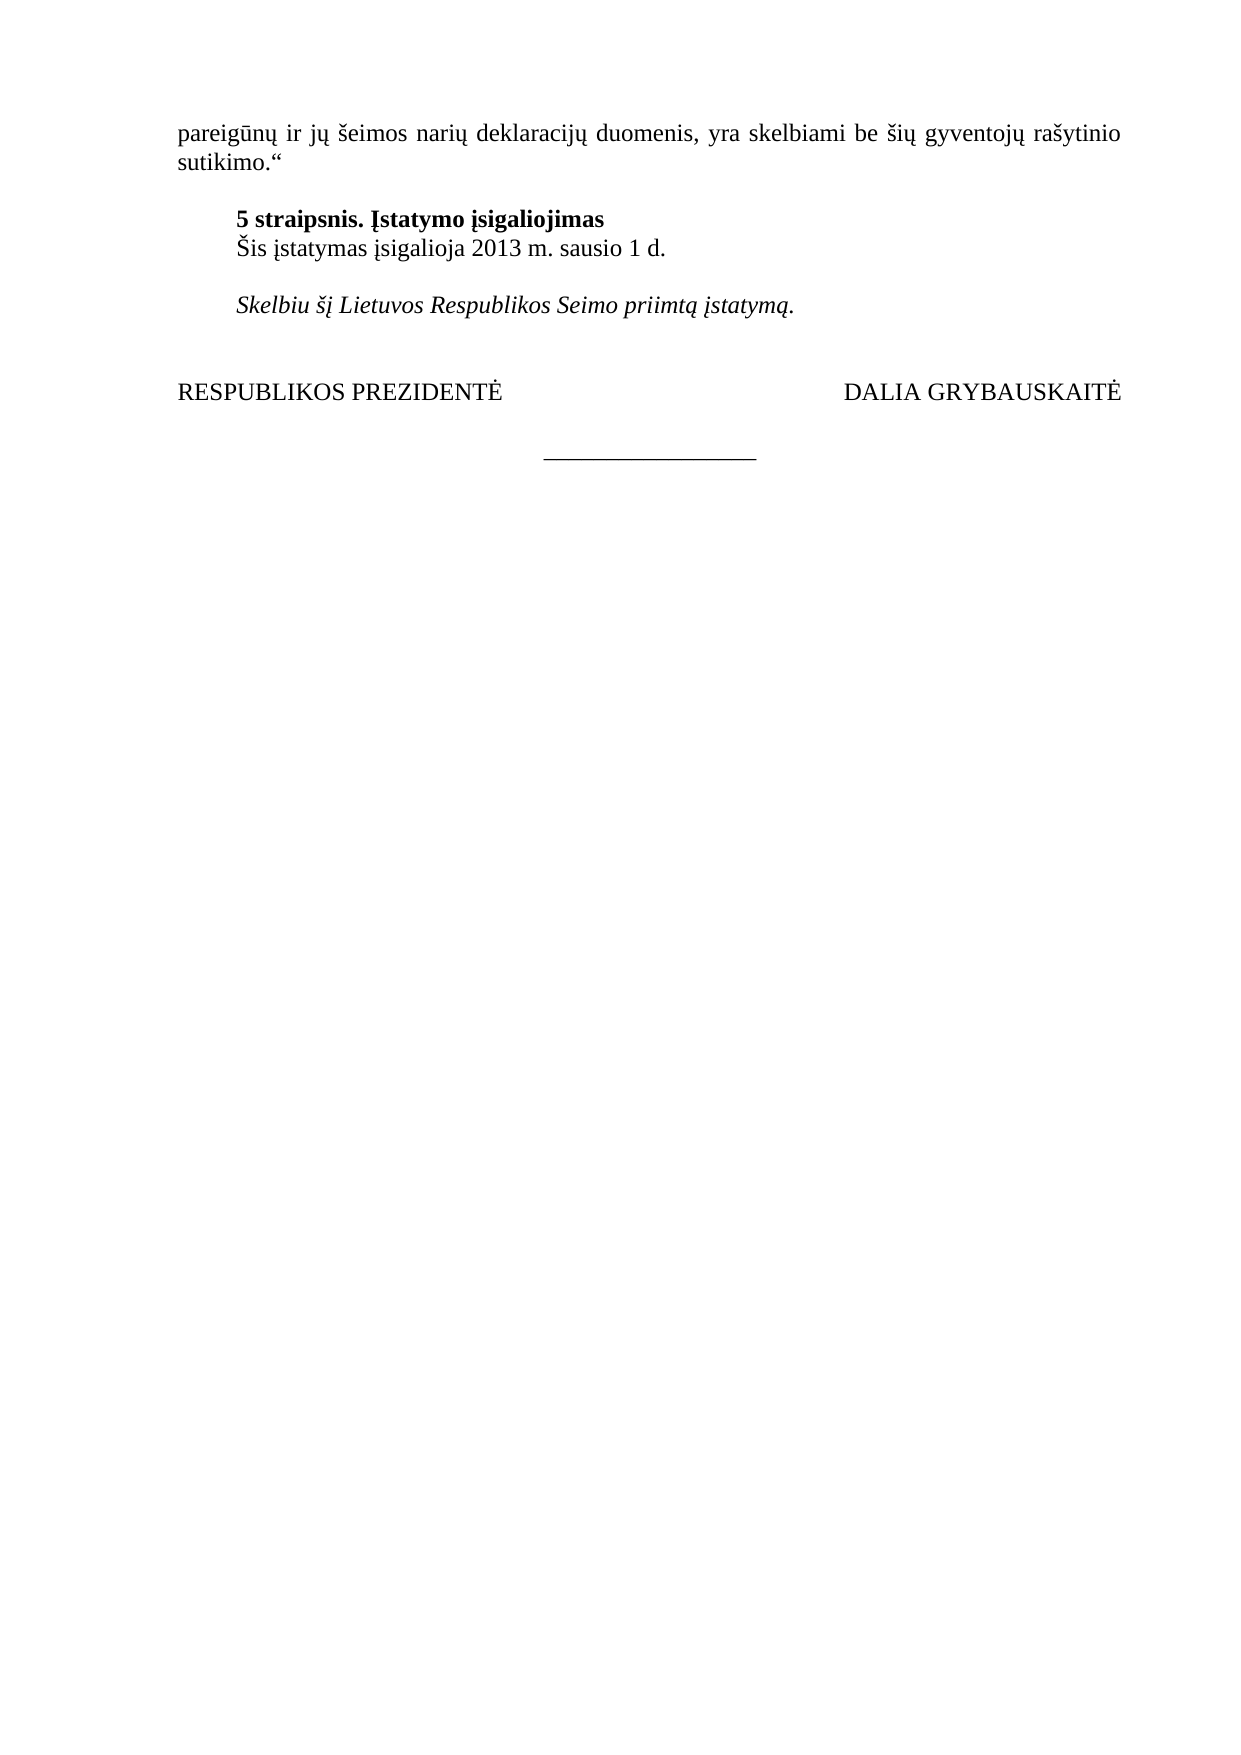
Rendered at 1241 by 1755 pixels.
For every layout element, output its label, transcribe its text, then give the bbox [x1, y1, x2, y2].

text RESPUBLIKOS PREZIDENTĖ DALIA GRYBAUSKAITĖ [177, 377, 1122, 406]
text Šis įstatymas įsigalioja 2013 m. sausio 1 d. [177, 233, 1122, 262]
text pareigūnų ir jų šeimos narių deklaracijų duomenis, yra skelbiami be šių gyventojų rašytinio sutikimo.“ [177, 118, 1122, 176]
text _________________ [177, 434, 1122, 463]
text Skelbiu šį Lietuvos Respublikos Seimo priimtą įstatymą. [177, 291, 1122, 319]
text 5 straipsnis. Įstatymo įsigaliojimas [177, 204, 1122, 233]
